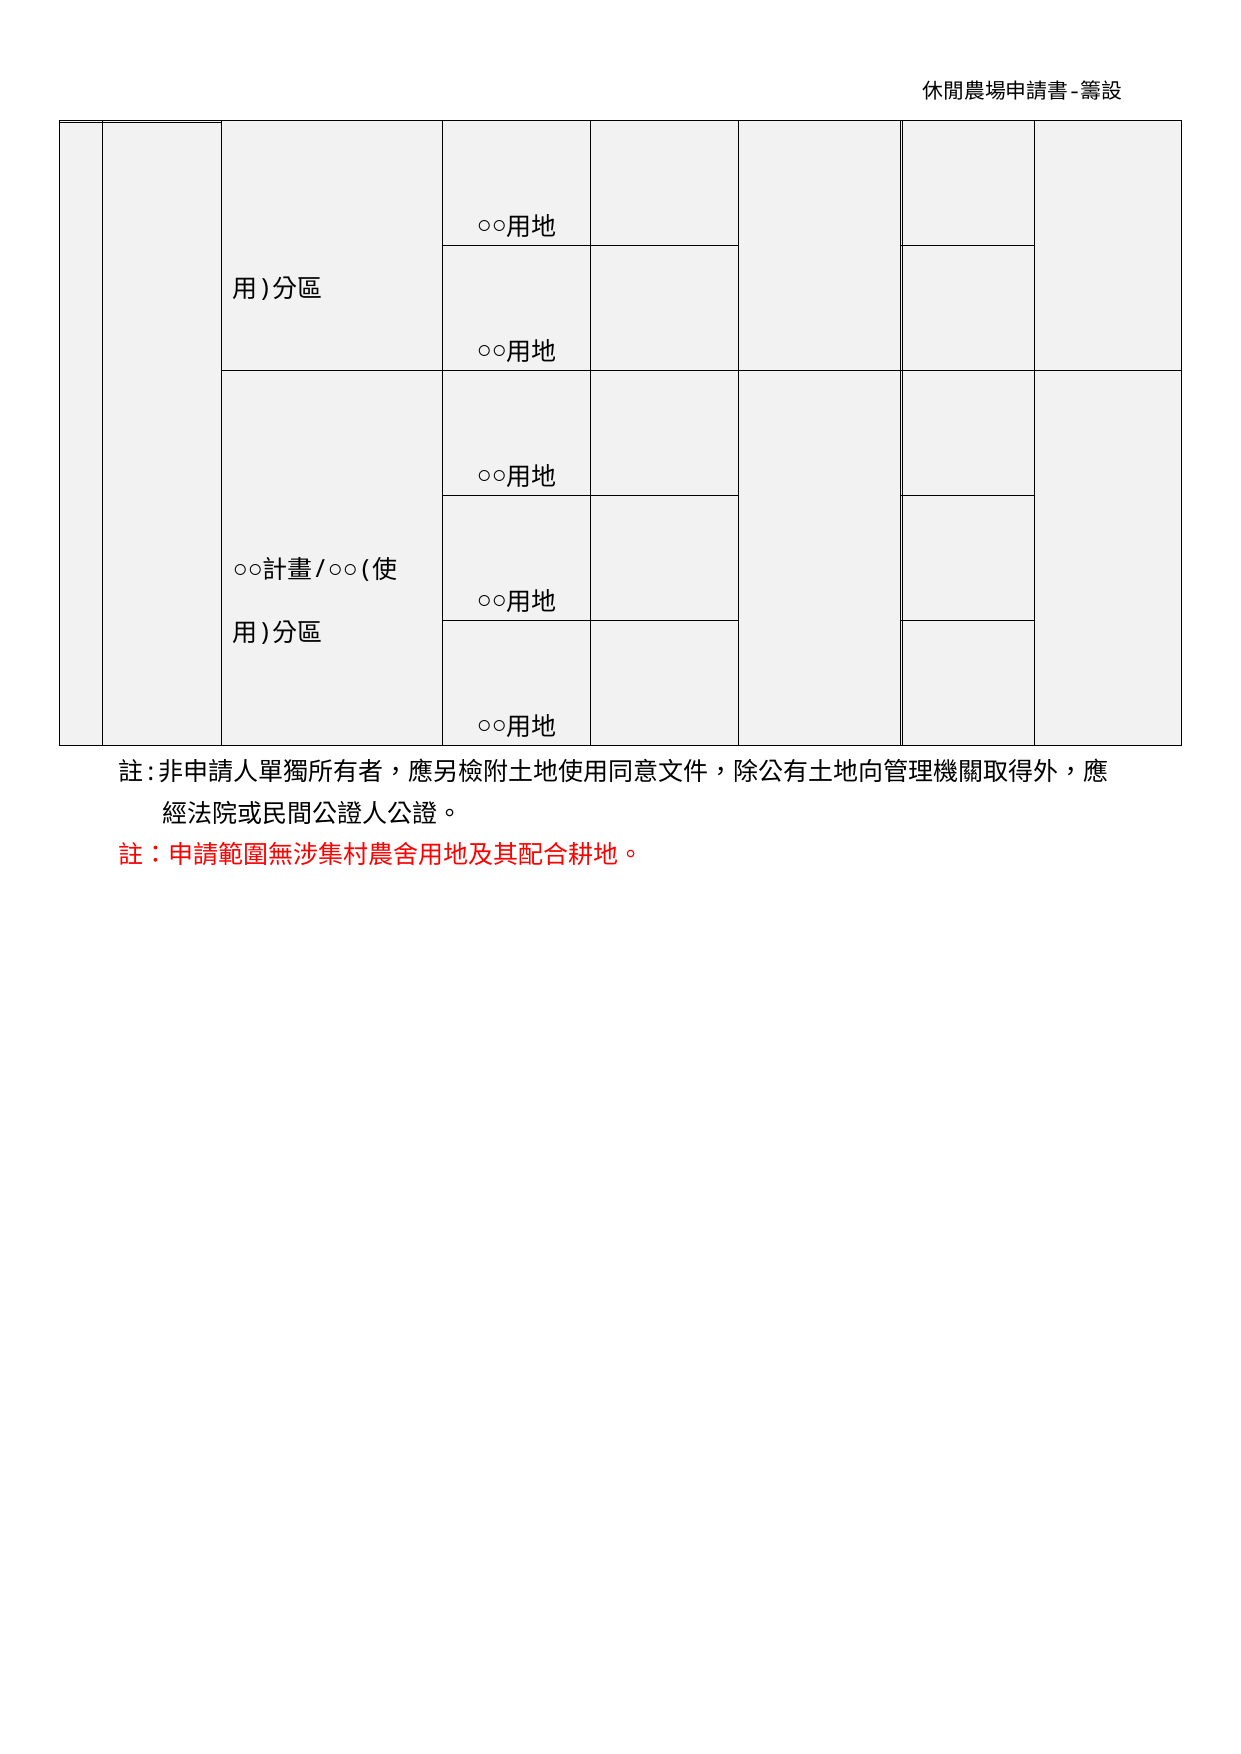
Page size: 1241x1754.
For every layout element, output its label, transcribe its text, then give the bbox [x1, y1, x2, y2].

table_cell 用)分區 [222, 121, 442, 370]
table_cell [739, 371, 900, 745]
table_cell [591, 621, 738, 745]
table_cell [103, 123, 221, 745]
table_cell [1035, 121, 1181, 370]
table_cell [591, 246, 738, 370]
table_cell [903, 246, 1034, 370]
text 註：申請範圍無涉集村農舍用地及其配合耕地。 [118, 829, 1122, 871]
text 註:非申請人單獨所有者，應另檢附土地使用同意文件，除公有土地向管理機關取得外，應經法院或民間公證人公證。 [118, 746, 1122, 829]
table_cell ○○用地 [443, 371, 590, 495]
table_cell [1035, 371, 1181, 745]
table_cell ○○用地 [443, 246, 590, 370]
table_cell [591, 496, 738, 620]
table_cell [591, 371, 738, 495]
table_cell [903, 371, 1034, 495]
table_cell [60, 123, 102, 745]
table_cell [739, 121, 900, 370]
table_cell ○○計畫/○○(使用)分區 [222, 371, 442, 745]
table_cell [591, 121, 738, 245]
table_cell [903, 496, 1034, 620]
table_cell ○○用地 [443, 621, 590, 745]
table_cell [903, 121, 1034, 245]
table_cell [903, 621, 1034, 745]
table_cell ○○用地 [443, 496, 590, 620]
table_cell ○○用地 [443, 121, 590, 245]
